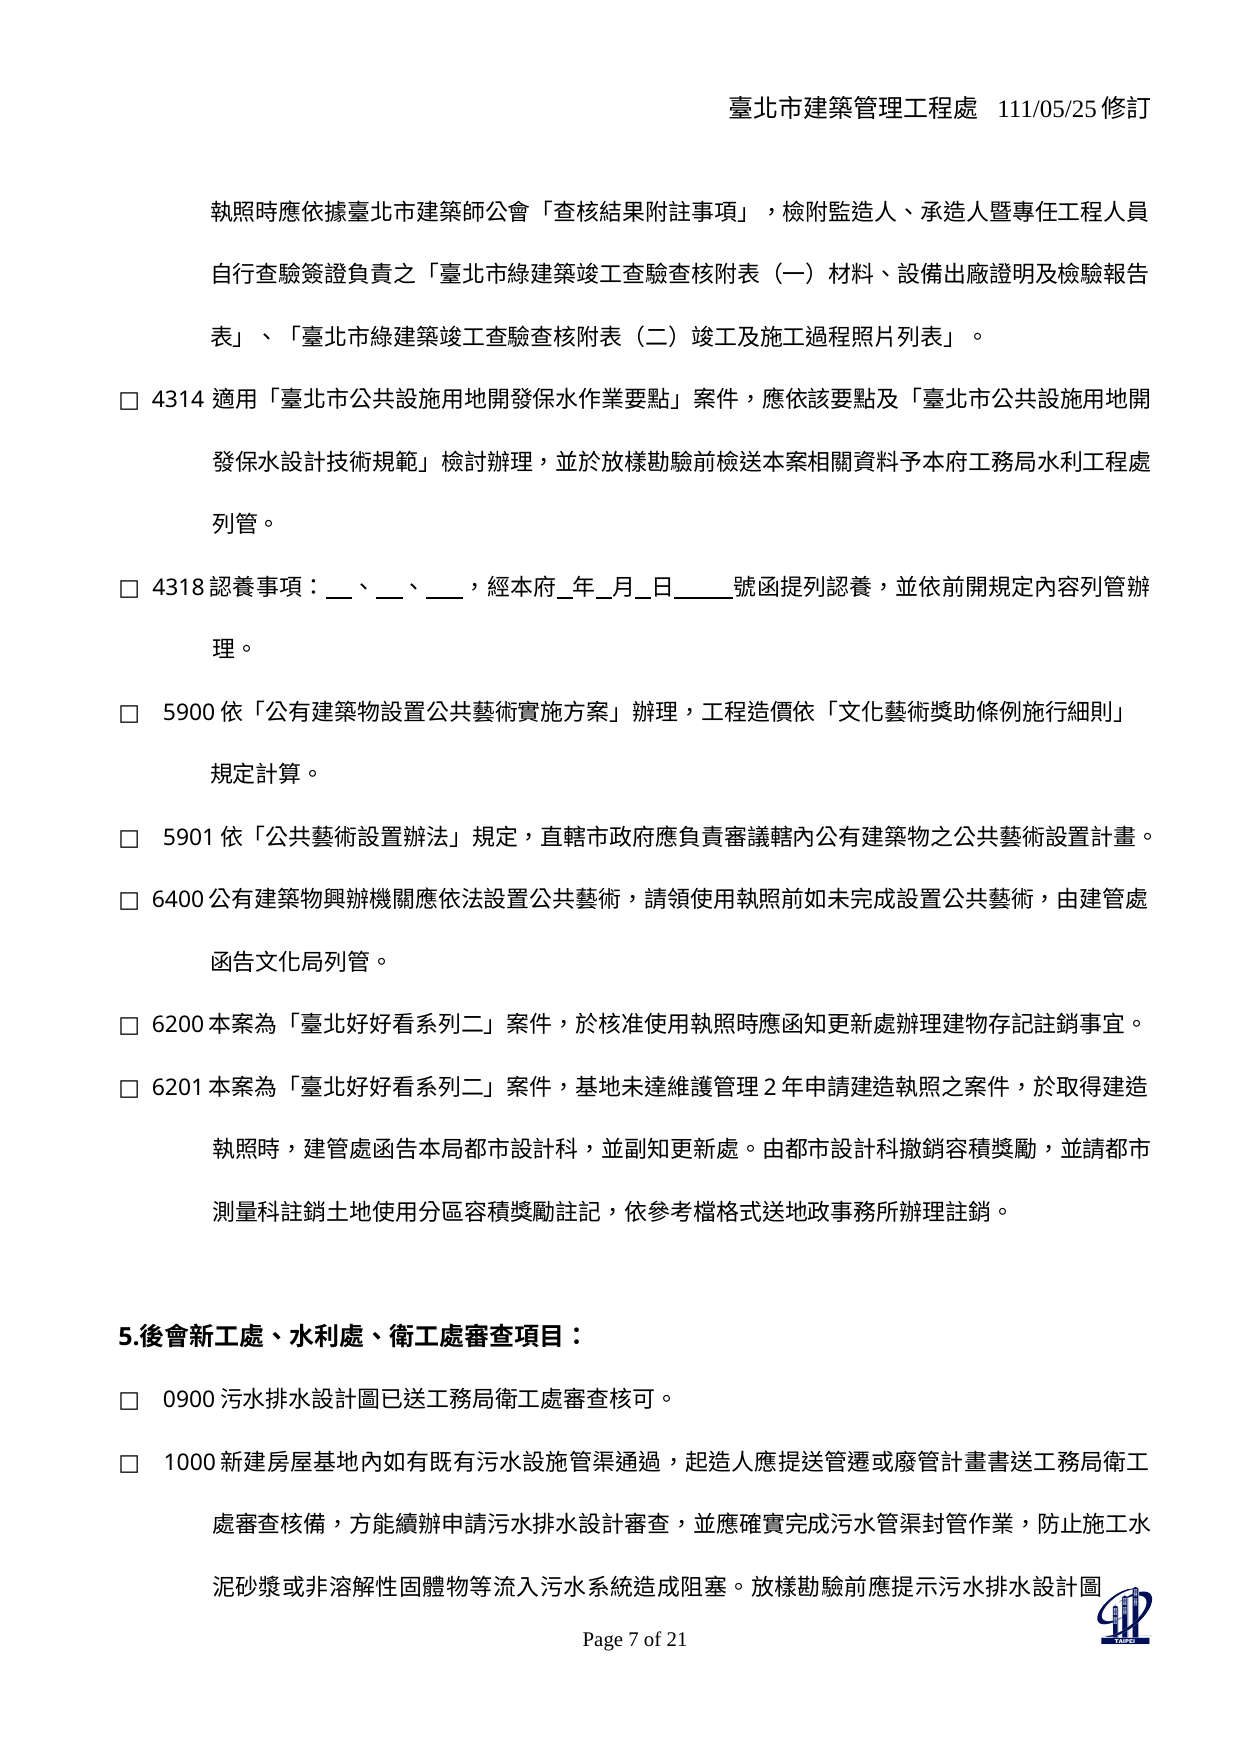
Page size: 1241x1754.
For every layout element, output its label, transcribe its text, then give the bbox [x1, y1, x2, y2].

text □ 1000新建房屋基地內如有既有污水設施管渠通過，起造人應提送管遷或廢管計畫書送工務局衛工處審查核備，方能續辦申請污水排水設計審查，並應確實完成污水管渠封管作業，防止施工水泥砂漿或非溶解性固體物等流入污水系統造成阻塞。放樣勘驗前應提示污水排水設計圖 [118, 1418, 1152, 1606]
text □ 6200本案為「臺北好好看系列二」案件，於核准使用執照時應函知更新處辦理建物存記註銷事宜。 [118, 981, 1152, 1043]
text □ 5900依「公有建築物設置公共藝術實施方案」辦理，工程造價依「文化藝術獎助條例施行細則」規定計算。 [118, 668, 1152, 793]
text □ 4318認養事項： 、 、 ，經本府 年 月 日 號函提列認養，並依前開規定內容列管辦理。 [118, 543, 1152, 668]
text □ 6400公有建築物興辦機關應依法設置公共藝術，請領使用執照前如未完成設置公共藝術，由建管處函告文化局列管。 [118, 856, 1152, 981]
text □ 4314 適用「臺北市公共設施用地開發保水作業要點」案件，應依該要點及「臺北市公共設施用地開發保水設計技術規範」檢討辦理，並於放樣勘驗前檢送本案相關資料予本府工務局水利工程處列管。 [118, 356, 1152, 543]
text □ 6201本案為「臺北好好看系列二」案件，基地未達維護管理2年申請建造執照之案件，於取得建造執照時，建管處函告本局都市設計科，並副知更新處。由都市設計科撤銷容積獎勵，並請都市測量科註銷土地使用分區容積獎勵註記，依參考檔格式送地政事務所辦理註銷。 [118, 1043, 1152, 1231]
text □ 5901依「公共藝術設置辦法」規定，直轄市政府應負責審議轄內公有建築物之公共藝術設置計畫。 [118, 793, 1152, 856]
text □ 0900污水排水設計圖已送工務局衛工處審查核可。 [118, 1356, 1152, 1418]
text 執照時應依據臺北市建築師公會「查核結果附註事項」，檢附監造人、承造人暨專任工程人員自行查驗簽證負責之「臺北市綠建築竣工查驗查核附表（一）材料、設備出廠證明及檢驗報告表」、「臺北市綠建築竣工查驗查核附表（二）竣工及施工過程照片列表」。 [118, 168, 1152, 356]
text 5.後會新工處、水利處、衛工處審查項目： [118, 1293, 1220, 1356]
